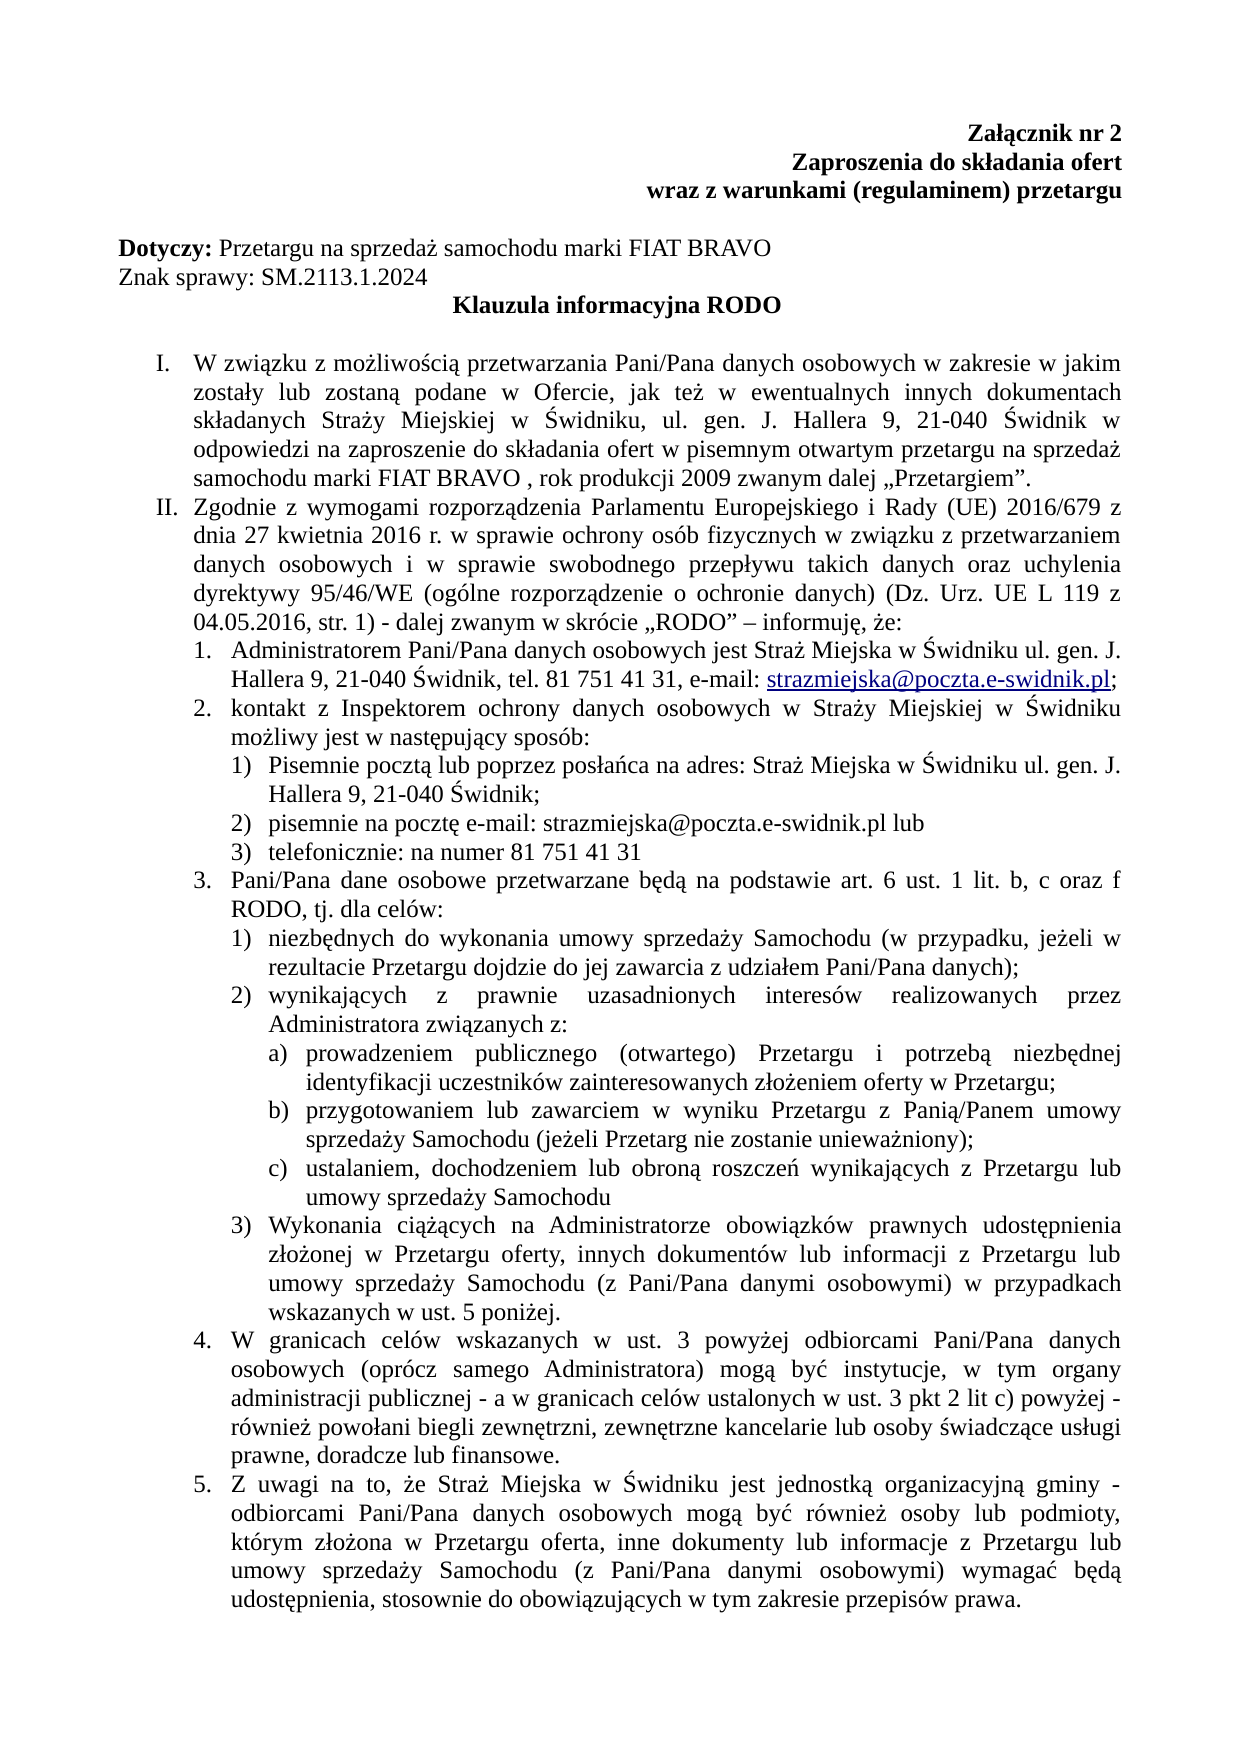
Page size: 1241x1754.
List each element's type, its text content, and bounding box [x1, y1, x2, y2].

text Zaproszenia do składania ofert [118, 147, 1122, 176]
list Pani/Pana dane osobowe przetwarzane będą na podstawie art. 6 ust. 1 lit. b, c oraz f RODO, tj. dla celów: [193, 866, 1122, 923]
list Z uwagi na to, że Straż Miejska w Świdniku jest jednostką organizacyjną gminy - odbiorcami Pani/Pana danych osobowych mogą być również osoby lub podmioty, którym złożona w Przetargu oferta, inne dokumenty lub informacje z Przetargu lub umowy sprzedaży Samochodu (z Pani/Pana danymi osobowymi) wymagać będą udostępnienia, stosownie do obowiązujących w tym zakresie przepisów prawa. [193, 1469, 1122, 1613]
list ustalaniem, dochodzeniem lub obroną roszczeń wynikających z Przetargu lub umowy sprzedaży Samochodu [268, 1153, 1122, 1211]
list przygotowaniem lub zawarciem w wyniku Przetargu z Panią/Panem umowy sprzedaży Samochodu (jeżeli Przetarg nie zostanie unieważniony); [268, 1096, 1122, 1153]
list prowadzeniem publicznego (otwartego) Przetargu i potrzebą niezbędnej identyfikacji uczestników zainteresowanych złożeniem oferty w Przetargu; [268, 1038, 1122, 1096]
list Administratorem Pani/Pana danych osobowych jest Straż Miejska w Świdniku ul. gen. J. Hallera 9, 21-040 Świdnik, tel. 81 751 41 31, e-mail: strazmiejska@poczta.e-swidnik.pl; [193, 636, 1122, 693]
text Dotyczy: Przetargu na sprzedaż samochodu marki FIAT BRAVO [118, 233, 1122, 262]
list niezbędnych do wykonania umowy sprzedaży Samochodu (w przypadku, jeżeli w rezultacie Przetargu dojdzie do jej zawarcia z udziałem Pani/Pana danych); [231, 923, 1122, 981]
text Załącznik nr 2 [118, 118, 1122, 147]
list W granicach celów wskazanych w ust. 3 powyżej odbiorcami Pani/Pana danych osobowych (oprócz samego Administratora) mogą być instytucje, w tym organy administracji publicznej - a w granicach celów ustalonych w ust. 3 pkt 2 lit c) powyżej - również powołani biegli zewnętrzni, zewnętrzne kancelarie lub osoby świadczące usługi prawne, doradcze lub finansowe. [193, 1326, 1122, 1469]
text Klauzula informacyjna RODO [118, 291, 1122, 319]
list W związku z możliwością przetwarzania Pani/Pana danych osobowych w zakresie w jakim zostały lub zostaną podane w Ofercie, jak też w ewentualnych innych dokumentach składanych Straży Miejskiej w Świdniku, ul. gen. J. Hallera 9, 21-040 Świdnik w odpowiedzi na zaproszenie do składania ofert w pisemnym otwartym przetargu na sprzedaż samochodu marki FIAT BRAVO , rok produkcji 2009 zwanym dalej „Przetargiem”. [156, 348, 1122, 492]
text wraz z warunkami (regulaminem) przetargu [118, 176, 1122, 204]
list telefonicznie: na numer 81 751 41 31 [231, 837, 1122, 866]
list Wykonania ciążących na Administratorze obowiązków prawnych udostępnienia złożonej w Przetargu oferty, innych dokumentów lub informacji z Przetargu lub umowy sprzedaży Samochodu (z Pani/Pana danymi osobowymi) w przypadkach wskazanych w ust. 5 poniżej. [231, 1211, 1122, 1326]
list Zgodnie z wymogami rozporządzenia Parlamentu Europejskiego i Rady (UE) 2016/679 z dnia 27 kwietnia 2016 r. w sprawie ochrony osób fizycznych w związku z przetwarzaniem danych osobowych i w sprawie swobodnego przepływu takich danych oraz uchylenia dyrektywy 95/46/WE (ogólne rozporządzenie o ochronie danych) (Dz. Urz. UE L 119 z 04.05.2016, str. 1) - dalej zwanym w skrócie „RODO” – informuję, że: [156, 492, 1122, 636]
list Pisemnie pocztą lub poprzez posłańca na adres: Straż Miejska w Świdniku ul. gen. J. Hallera 9, 21-040 Świdnik; [231, 751, 1122, 808]
list pisemnie na pocztę e-mail: strazmiejska@poczta.e-swidnik.pl lub [231, 808, 1122, 837]
text Znak sprawy: SM.2113.1.2024 [118, 262, 1122, 291]
list wynikających z prawnie uzasadnionych interesów realizowanych przez Administratora związanych z: [231, 981, 1122, 1038]
list kontakt z Inspektorem ochrony danych osobowych w Straży Miejskiej w Świdniku możliwy jest w następujący sposób: [193, 693, 1122, 751]
